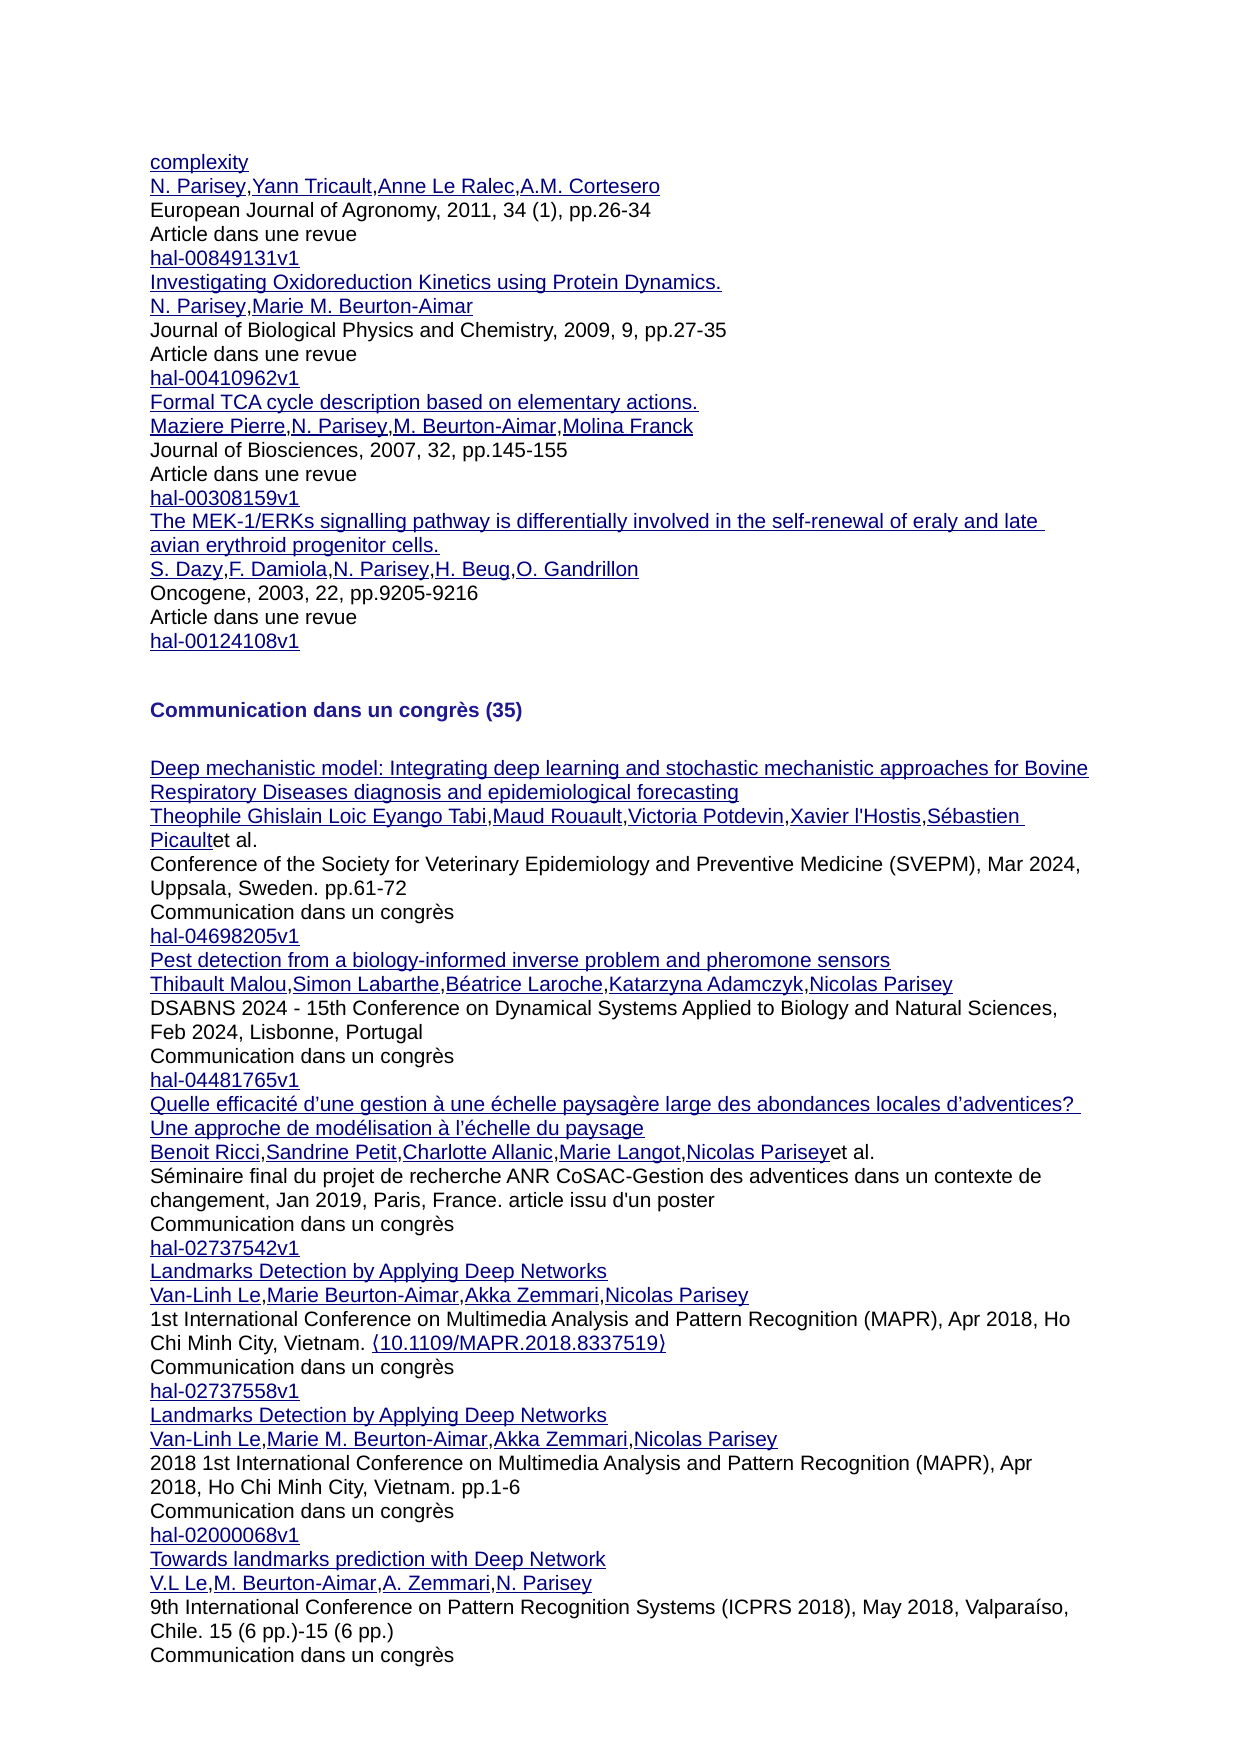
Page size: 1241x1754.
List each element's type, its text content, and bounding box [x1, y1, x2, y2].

table_cell complexity N. Parisey,Yann Tricault,Anne Le Ralec,A.M. Cortesero European Journal of Agronomy, 2011, 34 (1), pp.26-34 Article dans une revue hal-00849131v1 [150, 150, 1090, 270]
table_header Deep mechanistic model: Integrating deep learning and stochastic mechanistic approaches for Bovine Respiratory Diseases diagnosis and epidemiological forecasting Theophile Ghislain Loic Eyango Tabi,Maud Rouault,Victoria Potdevin,Xavier l'Hostis,Sébastien Picaultet al. Conference of the Society for Veterinary Epidemiology and Preventive Medicine (SVEPM), Mar 2024, Uppsala, Sweden. pp.61-72 Communication dans un congrès hal-04698205v1 [150, 756, 1090, 948]
table_cell The MEK-1/ERKs signalling pathway is differentially involved in the self-renewal of eraly and late avian erythroid progenitor cells. S. Dazy,F. Damiola,N. Parisey,H. Beug,O. Gandrillon Oncogene, 2003, 22, pp.9205-9216 Article dans une revue hal-00124108v1 [150, 509, 1090, 653]
table_cell Towards landmarks prediction with Deep Network V.L Le,M. Beurton-Aimar,A. Zemmari,N. Parisey 9th International Conference on Pattern Recognition Systems (ICPRS 2018), May 2018, Valparaíso, Chile. 15 (6 pp.)-15 (6 pp.) Communication dans un congrès [150, 1547, 1090, 1667]
table_cell Investigating Oxidoreduction Kinetics using Protein Dynamics. N. Parisey,Marie M. Beurton-Aimar Journal of Biological Physics and Chemistry, 2009, 9, pp.27-35 Article dans une revue hal-00410962v1 [150, 270, 1090, 389]
table_cell Formal TCA cycle description based on elementary actions. Maziere Pierre,N. Parisey,M. Beurton-Aimar,Molina Franck Journal of Biosciences, 2007, 32, pp.145-155 Article dans une revue hal-00308159v1 [150, 390, 1090, 509]
table_cell Landmarks Detection by Applying Deep Networks Van-Linh Le,Marie Beurton-Aimar,Akka Zemmari,Nicolas Parisey 1st International Conference on Multimedia Analysis and Pattern Recognition (MAPR), Apr 2018, Ho Chi Minh City, Vietnam. ⟨10.1109/MAPR.2018.8337519⟩ Communication dans un congrès hal-02737558v1 [150, 1259, 1090, 1403]
table_cell Pest detection from a biology-informed inverse problem and pheromone sensors Thibault Malou,Simon Labarthe,Béatrice Laroche,Katarzyna Adamczyk,Nicolas Parisey DSABNS 2024 - 15th Conference on Dynamical Systems Applied to Biology and Natural Sciences, Feb 2024, Lisbonne, Portugal Communication dans un congrès hal-04481765v1 [150, 948, 1090, 1092]
subtitle Communication dans un congrès (35) [150, 698, 1090, 722]
table_cell Quelle efficacité d’une gestion à une échelle paysagère large des abondances locales d’adventices? Une approche de modélisation à l’échelle du paysage Benoit Ricci,Sandrine Petit,Charlotte Allanic,Marie Langot,Nicolas Pariseyet al. Séminaire final du projet de recherche ANR CoSAC-Gestion des adventices dans un contexte de changement, Jan 2019, Paris, France. article issu d'un poster Communication dans un congrès hal-02737542v1 [150, 1092, 1090, 1259]
table_cell Landmarks Detection by Applying Deep Networks Van-Linh Le,Marie M. Beurton-Aimar,Akka Zemmari,Nicolas Parisey 2018 1st International Conference on Multimedia Analysis and Pattern Recognition (MAPR), Apr 2018, Ho Chi Minh City, Vietnam. pp.1-6 Communication dans un congrès hal-02000068v1 [150, 1403, 1090, 1547]
